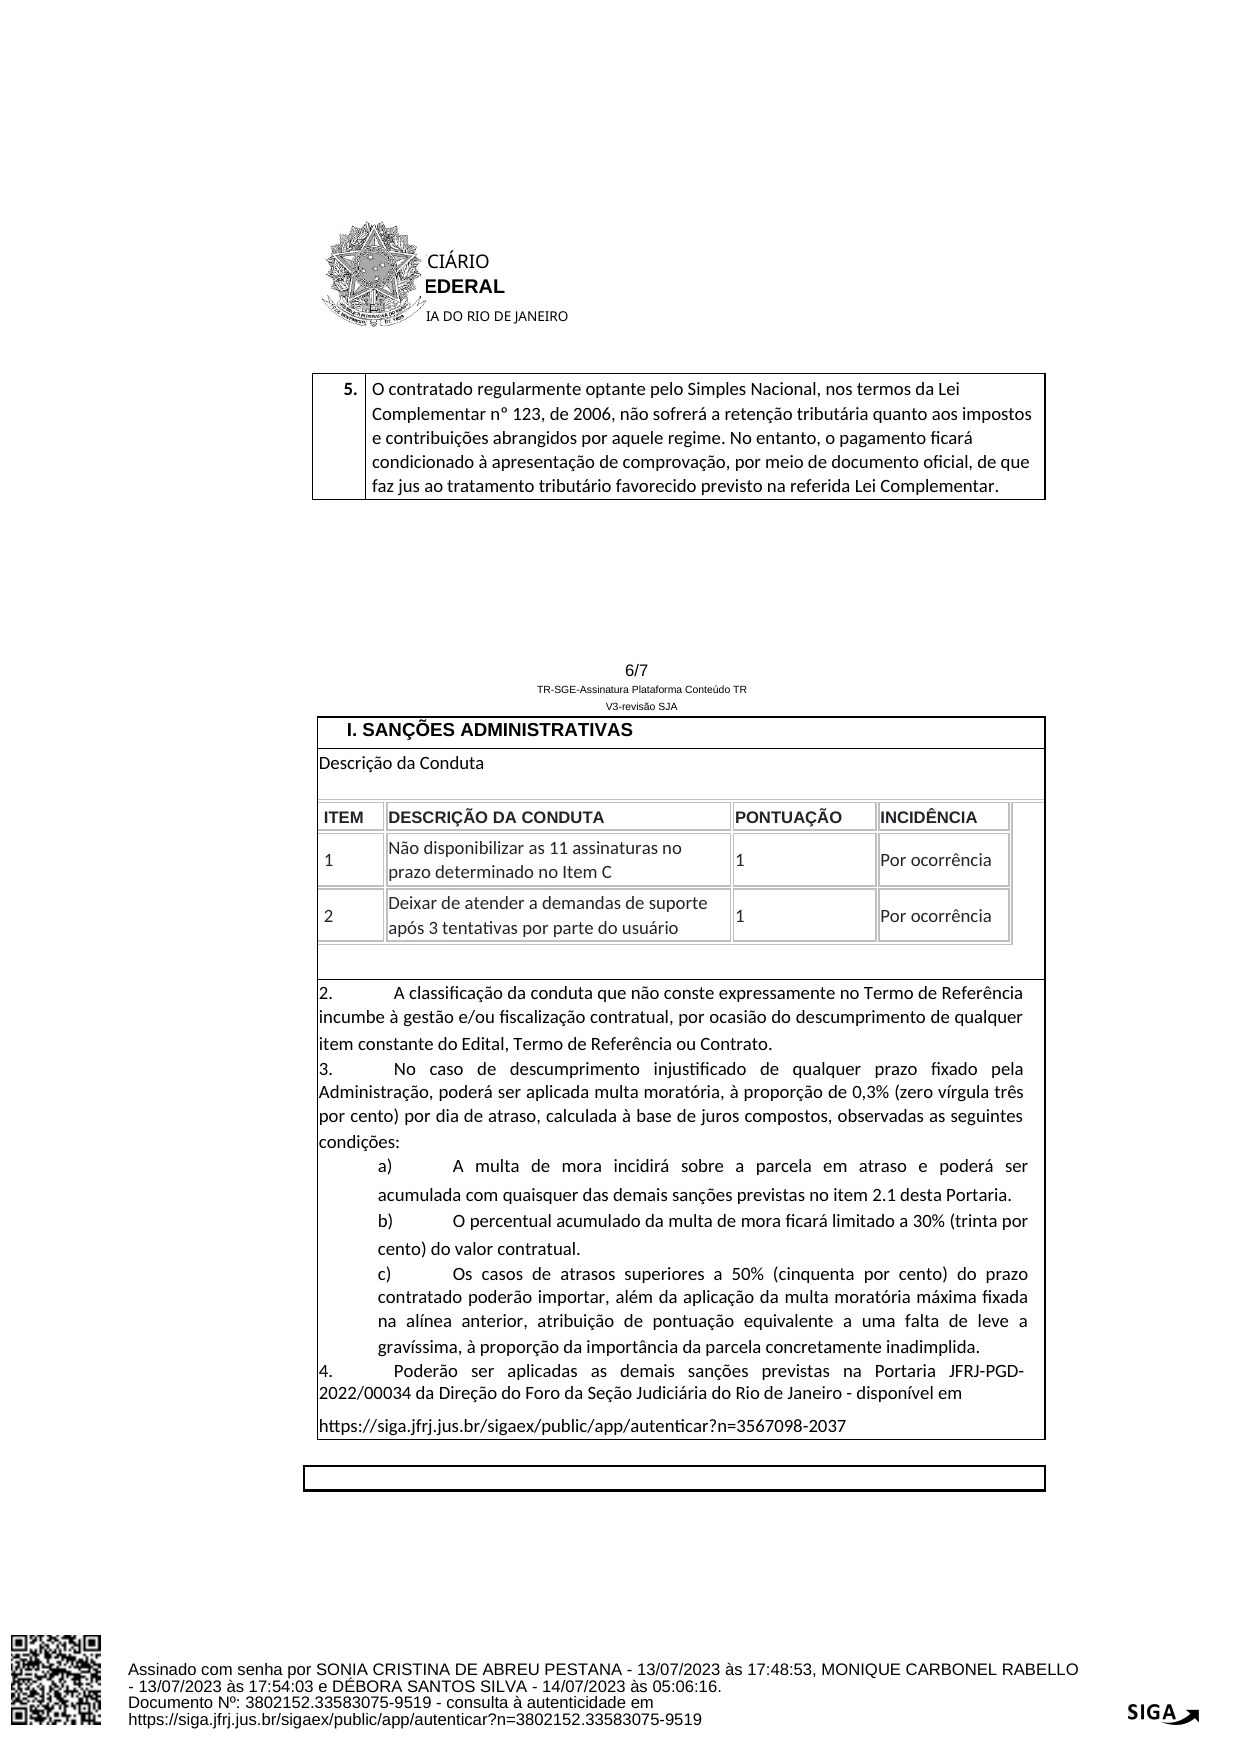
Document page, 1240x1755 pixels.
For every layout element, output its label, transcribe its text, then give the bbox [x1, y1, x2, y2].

table_cell Por ocorrência [880, 890, 1008, 940]
table_cell Por ocorrência [880, 834, 1008, 885]
table_cell 5. [313, 374, 365, 499]
table_cell [1011, 803, 1044, 979]
text 6/7 [313, 654, 914, 682]
table_header [305, 1467, 1044, 1488]
table_cell INCIDÊNCIA [880, 803, 1008, 829]
table_cell PONTUAÇÃO [734, 803, 875, 829]
text TR-SGE-Assinatura Plataforma Conteúdo TR [372, 684, 914, 696]
table_cell 1 [734, 834, 875, 885]
table_cell 1 [318, 834, 383, 885]
table_cell Não disponibilizar as 11 assinaturas no prazo determinado no Item C [388, 834, 730, 885]
table_cell 2 [318, 890, 383, 940]
table_cell 1 [734, 890, 875, 940]
table_header I. SANÇÕES ADMINISTRATIVAS [318, 718, 1044, 748]
table_cell Deixar de atender a demandas de suporte após 3 tentativas por parte do usuário [388, 890, 730, 940]
table_cell Descrição da Conduta [318, 749, 1044, 798]
text V3-revisão SJA [372, 698, 914, 714]
table_cell A classificação da conduta que não conste expressamente no Termo de Referência incumbe à gestão e/ou fiscalização contratual, por ocasião do descumprimento de qualquer item constante do Edital, Termo de Referência ou Contrato. No caso de descumprimento injustificado de qualquer prazo fixado pela Administração, poderá ser aplicada multa moratória, à proporção de 0,3% (zero vírgula três por cento) por dia de atraso, calculada à base de juros compostos, observadas as seguintes condições: A multa de mora incidirá sobre a parcela em atraso e poderá ser acumulada com quaisquer das demais sanções previstas no item 2.1 desta Portaria. O percentual acumulado da multa de mora ficará limitado a 30% (trinta por cento) do valor contratual. Os casos de atrasos superiores a 50% (cinquenta por cento) do prazo contratado poderão importar, além da aplicação da multa moratória máxima fixada na alínea anterior, atribuição de pontuação equivalente a uma falta de leve a gravíssima, à proporção da importância da parcela concretamente inadimplida. Poderão ser aplicadas as demais sanções previstas na Portaria JFRJ-PGD-2022/00034 da Direção do Foro da Seção Judiciária do Rio de Janeiro - disponível em https://siga.jfrj.jus.br/sigaex/public/app/autenticar?n=3567098-2037 [318, 980, 1044, 1439]
table_cell O contratado regularmente optante pelo Simples Nacional, nos termos da Lei Complementar nº 123, de 2006, não sofrerá a retenção tributária quanto aos impostos e contribuições abrangidos por aquele regime. No entanto, o pagamento ficará condicionado à apresentação de comprovação, por meio de documento oficial, de que faz jus ao tratamento tributário favorecido previsto na referida Lei Complementar. [366, 374, 1044, 499]
table_cell ITEM [318, 803, 383, 829]
table_cell DESCRIÇÃO DA CONDUTA [388, 803, 730, 829]
table_cell [318, 945, 1011, 979]
